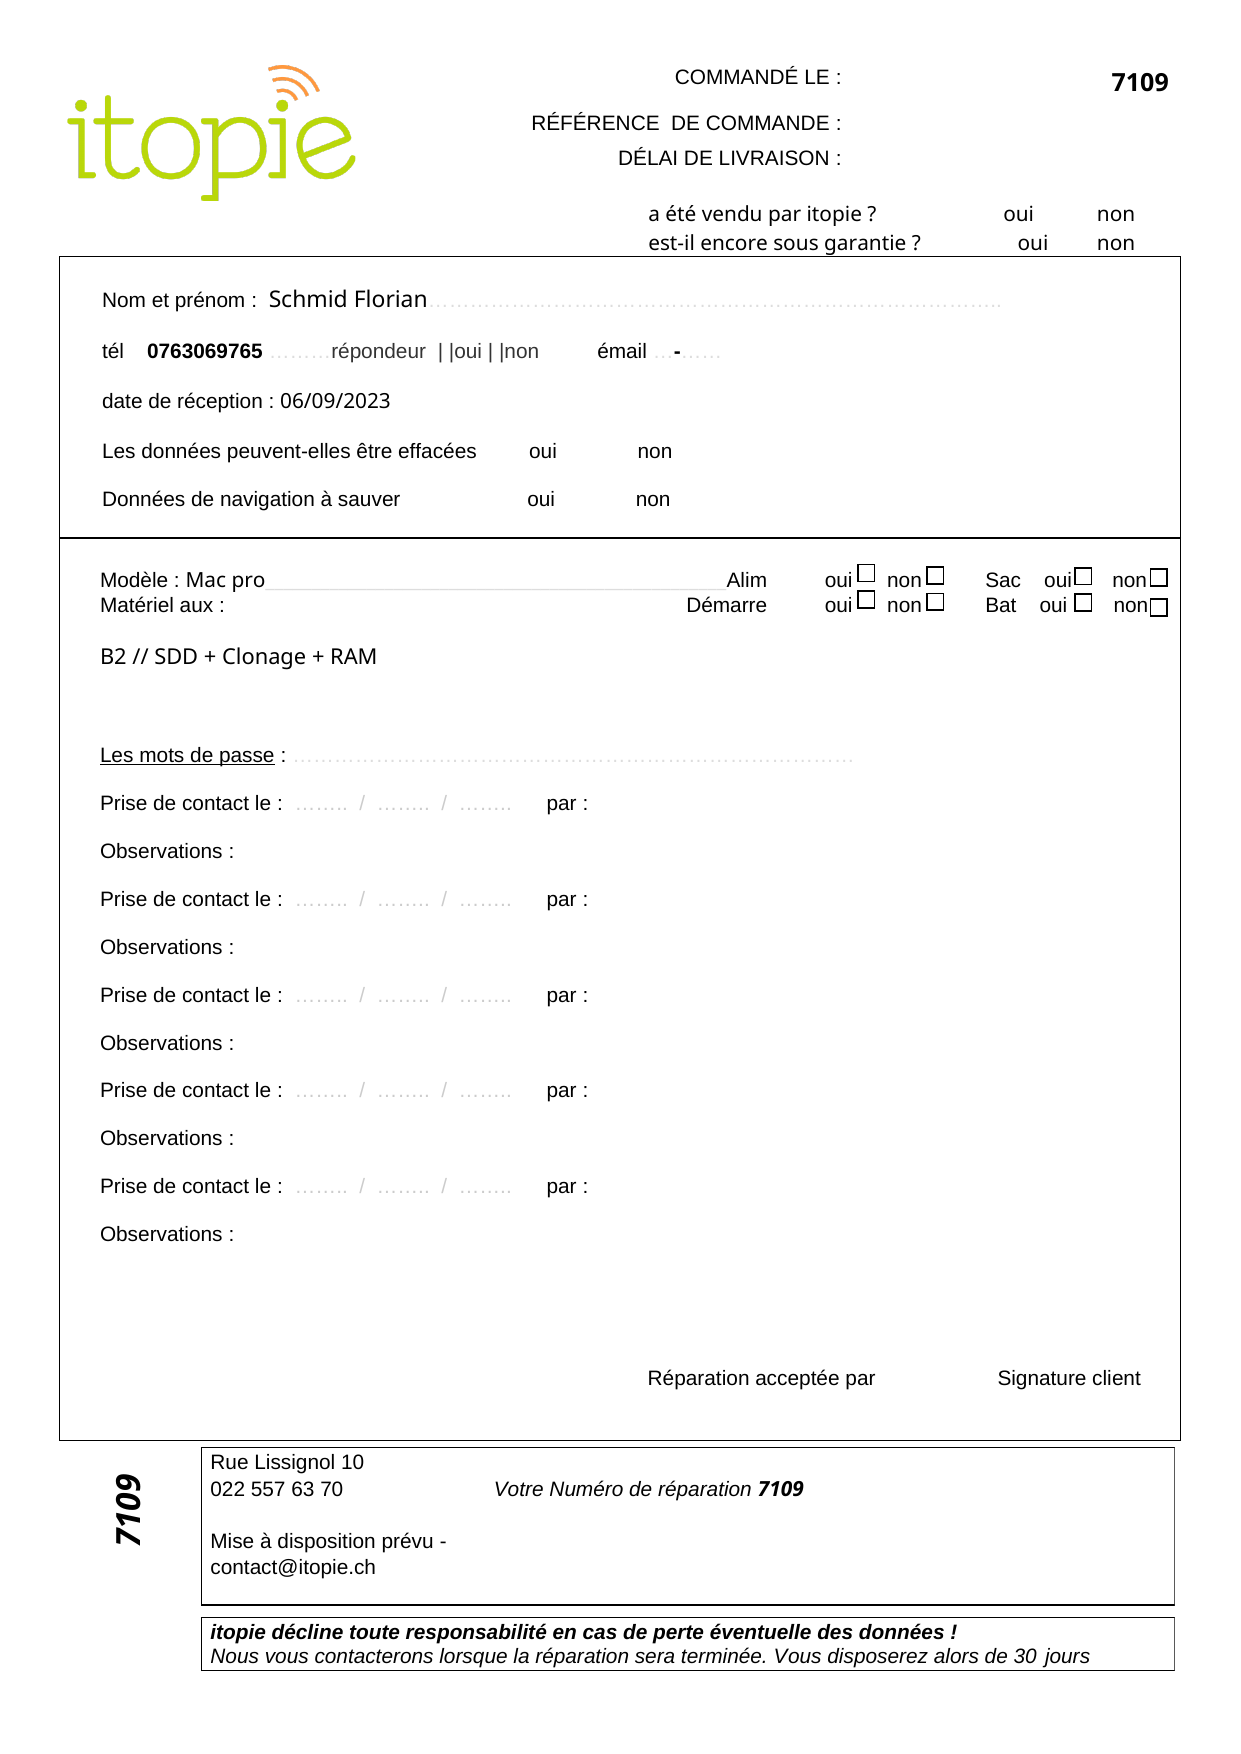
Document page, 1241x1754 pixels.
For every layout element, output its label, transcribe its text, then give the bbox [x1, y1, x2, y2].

text Les mots de passe : ……………………………………………………………………… [60, 740, 1180, 767]
table_header Rue Lissignol 10 022 557 63 70 Votre Numéro de réparation 7109 Mise à disposition prévu - contact@itopie.ch [195, 1441, 1180, 1611]
text Prise de contact le : …….. / …….. / …….. par : [60, 1075, 1180, 1102]
text Observations : [60, 836, 1180, 863]
table_cell [847, 105, 1180, 140]
table_header COMMANDÉ LE : [490, 59, 847, 104]
table_cell DÉLAI DE LIVRAISON : [490, 140, 847, 175]
text est-il encore sous garantie ? oui non [59, 228, 1181, 256]
text Modèle : Mac pro Alim oui non Sac oui non [879, 562, 925, 590]
picture [67, 65, 356, 201]
text B2 // SDD + Clonage + RAM [60, 638, 1180, 671]
text Les données peuvent-elles être effacées oui non [60, 436, 1180, 463]
text Observations : [60, 1123, 1180, 1150]
text Réparation acceptée par Signature client [60, 1363, 1180, 1390]
text a été vendu par itopie ? oui non [59, 199, 1181, 228]
text Observations : [60, 931, 1180, 958]
table_cell itopie décline toute responsabilité en cas de perte éventuelle des données ! Nous vous contacterons lorsque la réparation sera terminée. Vous disposerez alors de 30 jours [195, 1611, 1180, 1677]
text Nom et prénom : Schmid Florian……………………………………………………………………….. [60, 280, 1180, 314]
text Observations : [60, 1027, 1180, 1054]
table_header 7109 [59, 1441, 195, 1677]
text tél 0763069765 ………répondeur | |oui | |non émail …-…… [60, 335, 1180, 362]
text Prise de contact le : …….. / …….. / …….. par : [60, 1171, 1180, 1198]
text date de réception : 06/09/2023 [60, 383, 1180, 415]
text Observations : [60, 1219, 1180, 1246]
text Matériel aux : Démarre oui non Bat oui non [60, 590, 1180, 617]
text Prise de contact le : …….. / …….. / …….. par : [60, 979, 1180, 1006]
text Modèle : Mac pro Alim oui non Sac oui non [60, 562, 856, 590]
table_cell [847, 140, 1180, 175]
text Modèle : Mac pro Alim oui non Sac oui non [948, 562, 1180, 590]
text Prise de contact le : …….. / …….. / …….. par : [60, 883, 1180, 911]
table_header 7109 [847, 59, 1180, 104]
text Données de navigation à sauver oui non [60, 484, 1180, 511]
table_cell RÉFÉRENCE DE COMMANDE : [490, 105, 847, 140]
text Prise de contact le : …….. / …….. / …….. par : [60, 788, 1180, 815]
